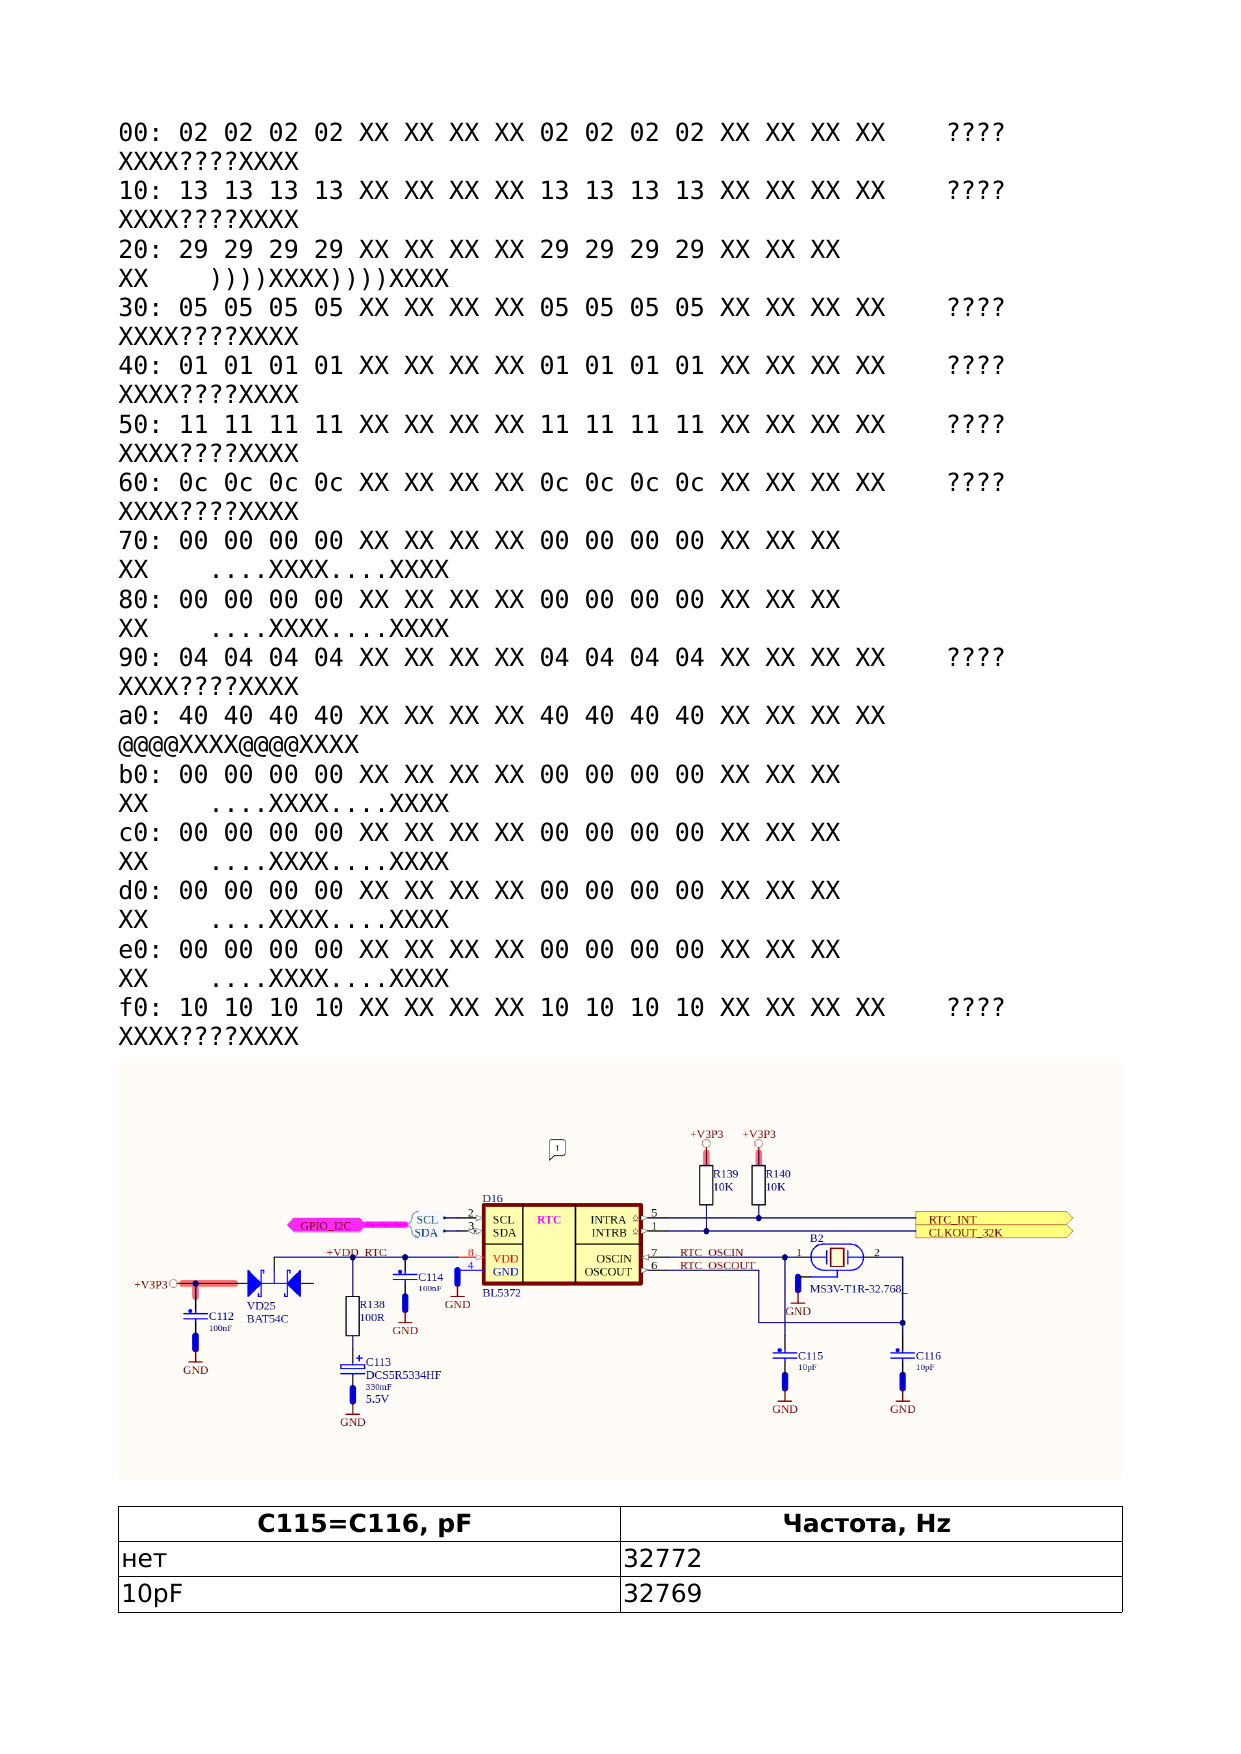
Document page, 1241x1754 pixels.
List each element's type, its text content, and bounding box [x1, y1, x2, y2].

table_cell 10pF [119, 1577, 620, 1612]
picture [118, 1063, 1123, 1479]
table_cell 32769 [621, 1577, 1122, 1612]
table_header C115=C116, pF [119, 1507, 620, 1541]
table_header Частота, Hz [621, 1507, 1122, 1541]
table_cell нет [119, 1542, 620, 1576]
text 00: 02 02 02 02 XX XX XX XX 02 02 02 02 XX XX XX XX ????XXXX????XXXX 10: 13 13 13 13 XX XX XX XX 13 13 13 13 XX XX XX XX ????XXXX????XXXX 20: 29 29 29 29 XX XX XX XX 29 29 29 29 XX XX XX XX ))))XXXX))))XXXX 30: 05 05 05 05 XX XX XX XX 05 05 05 05 XX XX XX XX ????XXXX????XXXX 40: 01 01 01 01 XX XX XX XX 01 01 01 01 XX XX XX XX ????XXXX????XXXX 50: 11 11 11 11 XX XX XX XX 11 11 11 11 XX XX XX XX ????XXXX????XXXX 60: 0c 0c 0c 0c XX XX XX XX 0c 0c 0c 0c XX XX XX XX ????XXXX????XXXX 70: 00 00 00 00 XX XX XX XX 00 00 00 00 XX XX XX XX ....XXXX....XXXX 80: 00 00 00 00 XX XX XX XX 00 00 00 00 XX XX XX XX ....XXXX....XXXX 90: 04 04 04 04 XX XX XX XX 04 04 04 04 XX XX XX XX ????XXXX????XXXX a0: 40 40 40 40 XX XX XX XX 40 40 40 40 XX XX XX XX @@@@XXXX@@@@XXXX b0: 00 00 00 00 XX XX XX XX 00 00 00 00 XX XX XX XX ....XXXX....XXXX c0: 00 00 00 00 XX XX XX XX 00 00 00 00 XX XX XX XX ....XXXX....XXXX d0: 00 00 00 00 XX XX XX XX 00 00 00 00 XX XX XX XX ....XXXX....XXXX e0: 00 00 00 00 XX XX XX XX 00 00 00 00 XX XX XX XX ....XXXX....XXXX f0: 10 10 10 10 XX XX XX XX 10 10 10 10 XX XX XX XX ????XXXX????XXXX [118, 118, 1122, 1051]
table_cell 32772 [621, 1542, 1122, 1576]
